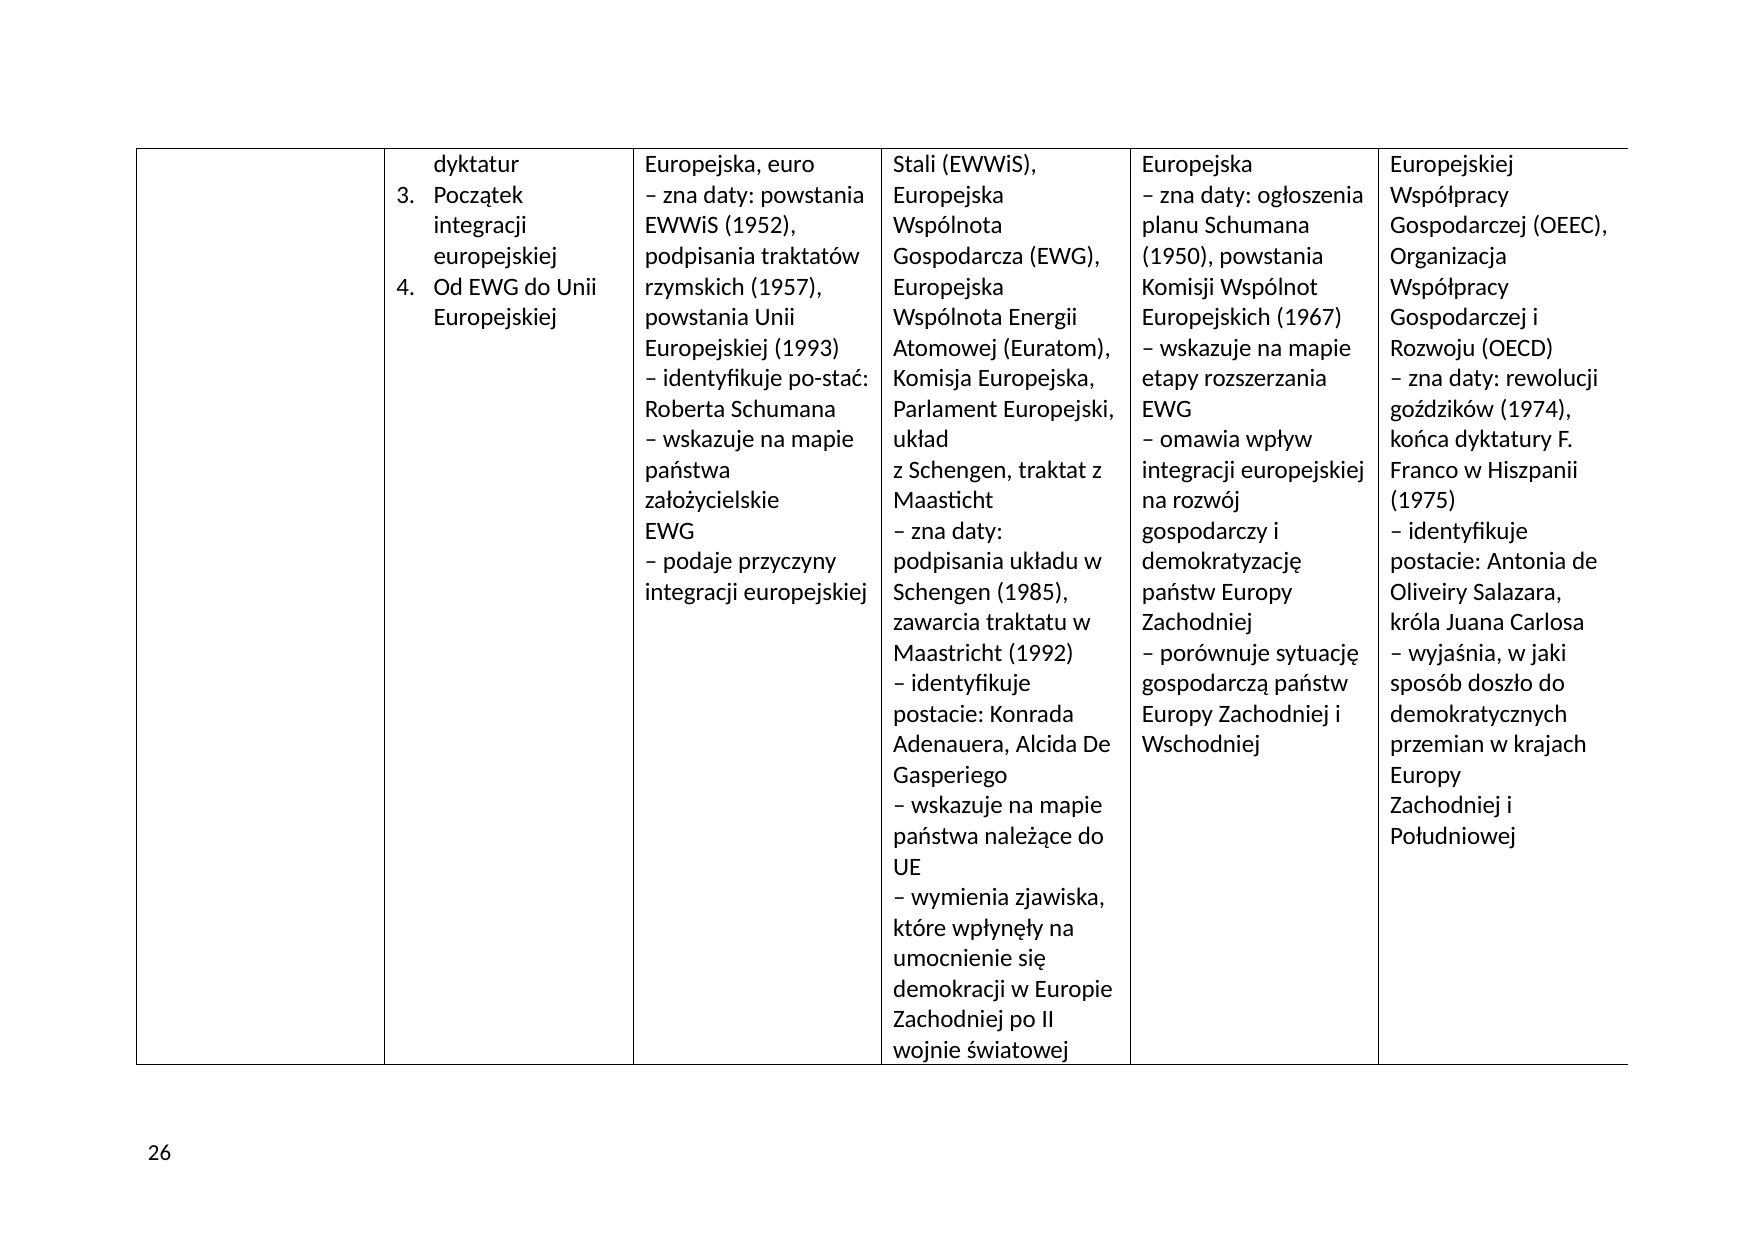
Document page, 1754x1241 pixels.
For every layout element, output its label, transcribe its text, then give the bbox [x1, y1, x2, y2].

table_cell Europejska – zna daty: ogłoszenia planu Schumana (1950), powstania Komisji Wspólnot Europejskich (1967) – wskazuje na mapie etapy rozszerzania EWG – omawia wpływ integracji europejskiej na rozwój gospodarczy i demokratyzację państw Europy Zachodniej – porównuje sytuację gospodarczą państw Europy Zachodniej i Wschodniej [1131, 149, 1378, 1064]
table_cell Europejska, euro – zna daty: powstania EWWiS (1952), podpisania traktatów rzymskich (1957), powstania Unii Europejskiej (1993) – identyfikuje po-stać: Roberta Schumana – wskazuje na mapie państwa założycielskie EWG – podaje przyczyny integracji europejskiej [634, 149, 881, 1064]
table_cell Stali (EWWiS), Europejska Wspólnota Gospodarcza (EWG), Europejska Wspólnota Energii Atomowej (Euratom), Komisja Europejska, Parlament Europejski, układ z Schengen, traktat z Maasticht – zna daty: podpisania układu w Schengen (1985), zawarcia traktatu w Maastricht (1992) – identyfikuje postacie: Konrada Adenauera, Alcida De Gasperiego – wskazuje na mapie państwa należące do UE – wymienia zjawiska, które wpłynęły na umocnienie się demokracji w Europie Zachodniej po II wojnie światowej [882, 149, 1130, 1064]
table_cell Europejskiej Współpracy Gospodarczej (OEEC), Organizacja Współpracy Gospodarczej i Rozwoju (OECD) – zna daty: rewolucji goździków (1974), końca dyktatury F. Franco w Hiszpanii (1975) – identyfikuje postacie: Antonia de Oliveiry Salazara, króla Juana Carlosa – wyjaśnia, w jaki sposób doszło do demokratycznych przemian w krajach Europy Zachodniej i Południowej [1379, 149, 1628, 1064]
table_cell [137, 149, 384, 1064]
table_cell Demokratyzacja Europy Zachodniej Upadek europejskich dyktatur Początek integracji europejskiej Od EWG do Unii Europejskiej [385, 149, 633, 1064]
